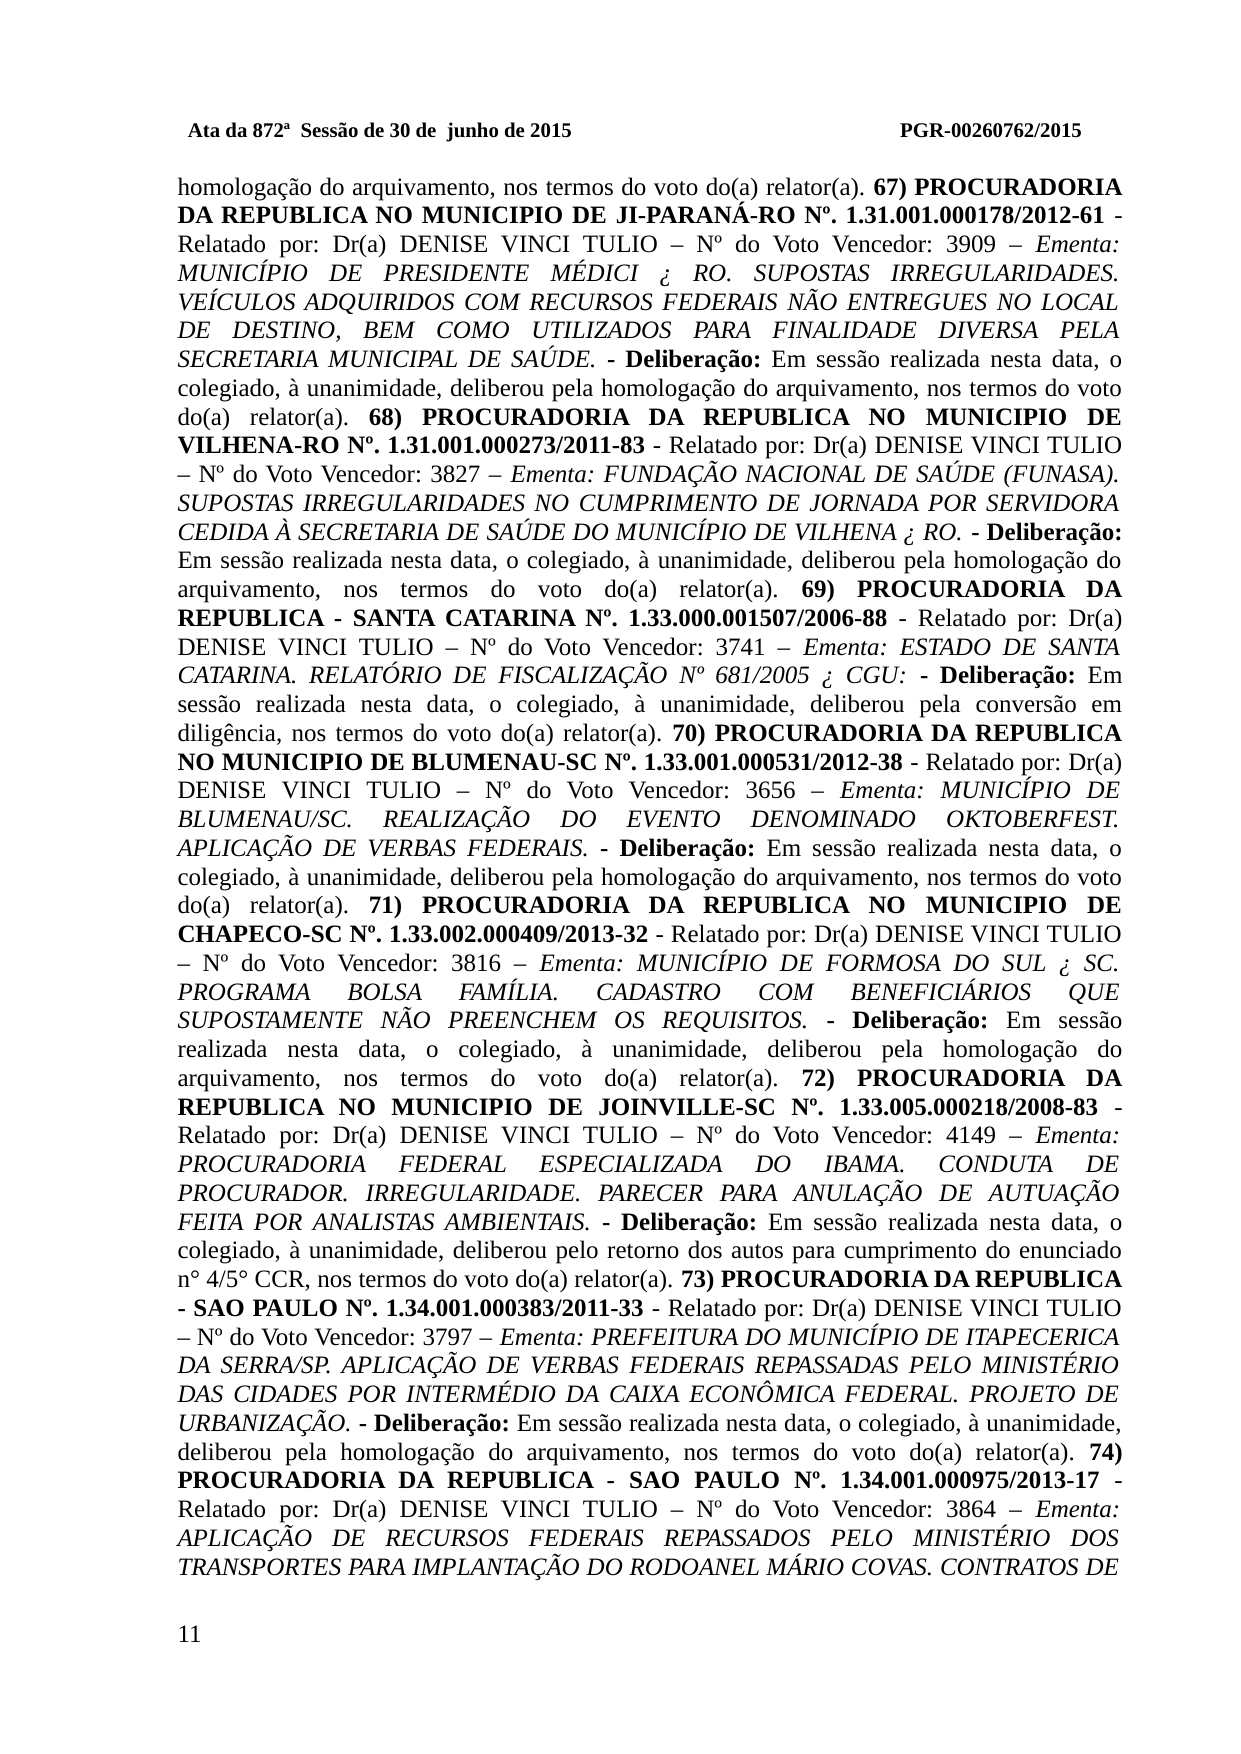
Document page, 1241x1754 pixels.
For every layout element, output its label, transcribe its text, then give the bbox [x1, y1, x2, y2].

text homologação do arquivamento, nos termos do voto do(a) relator(a). 67) PROCURADORIA DA REPUBLICA NO MUNICIPIO DE JI-PARANÁ-RO Nº. 1.31.001.000178/2012-61 - Relatado por: Dr(a) DENISE VINCI TULIO – Nº do Voto Vencedor: 3909 – Ementa: MUNICÍPIO DE PRESIDENTE MÉDICI ¿ RO. SUPOSTAS IRREGULARIDADES. VEÍCULOS ADQUIRIDOS COM RECURSOS FEDERAIS NÃO ENTREGUES NO LOCAL DE DESTINO, BEM COMO UTILIZADOS PARA FINALIDADE DIVERSA PELA SECRETARIA MUNICIPAL DE SAÚDE. - Deliberação: Em sessão realizada nesta data, o colegiado, à unanimidade, deliberou pela homologação do arquivamento, nos termos do voto do(a) relator(a). 68) PROCURADORIA DA REPUBLICA NO MUNICIPIO DE VILHENA-RO Nº. 1.31.001.000273/2011-83 - Relatado por: Dr(a) DENISE VINCI TULIO – Nº do Voto Vencedor: 3827 – Ementa: FUNDAÇÃO NACIONAL DE SAÚDE (FUNASA). SUPOSTAS IRREGULARIDADES NO CUMPRIMENTO DE JORNADA POR SERVIDORA CEDIDA À SECRETARIA DE SAÚDE DO MUNICÍPIO DE VILHENA ¿ RO. - Deliberação: Em sessão realizada nesta data, o colegiado, à unanimidade, deliberou pela homologação do arquivamento, nos termos do voto do(a) relator(a). 69) PROCURADORIA DA REPUBLICA - SANTA CATARINA Nº. 1.33.000.001507/2006-88 - Relatado por: Dr(a) DENISE VINCI TULIO – Nº do Voto Vencedor: 3741 – Ementa: ESTADO DE SANTA CATARINA. RELATÓRIO DE FISCALIZAÇÃO Nº 681/2005 ¿ CGU: - Deliberação: Em sessão realizada nesta data, o colegiado, à unanimidade, deliberou pela conversão em diligência, nos termos do voto do(a) relator(a). 70) PROCURADORIA DA REPUBLICA NO MUNICIPIO DE BLUMENAU-SC Nº. 1.33.001.000531/2012-38 - Relatado por: Dr(a) DENISE VINCI TULIO – Nº do Voto Vencedor: 3656 – Ementa: MUNICÍPIO DE BLUMENAU/SC. REALIZAÇÃO DO EVENTO DENOMINADO OKTOBERFEST. APLICAÇÃO DE VERBAS FEDERAIS. - Deliberação: Em sessão realizada nesta data, o colegiado, à unanimidade, deliberou pela homologação do arquivamento, nos termos do voto do(a) relator(a). 71) PROCURADORIA DA REPUBLICA NO MUNICIPIO DE CHAPECO-SC Nº. 1.33.002.000409/2013-32 - Relatado por: Dr(a) DENISE VINCI TULIO – Nº do Voto Vencedor: 3816 – Ementa: MUNICÍPIO DE FORMOSA DO SUL ¿ SC. PROGRAMA BOLSA FAMÍLIA. CADASTRO COM BENEFICIÁRIOS QUE SUPOSTAMENTE NÃO PREENCHEM OS REQUISITOS. - Deliberação: Em sessão realizada nesta data, o colegiado, à unanimidade, deliberou pela homologação do arquivamento, nos termos do voto do(a) relator(a). 72) PROCURADORIA DA REPUBLICA NO MUNICIPIO DE JOINVILLE-SC Nº. 1.33.005.000218/2008-83 - Relatado por: Dr(a) DENISE VINCI TULIO – Nº do Voto Vencedor: 4149 – Ementa: PROCURADORIA FEDERAL ESPECIALIZADA DO IBAMA. CONDUTA DE PROCURADOR. IRREGULARIDADE. PARECER PARA ANULAÇÃO DE AUTUAÇÃO FEITA POR ANALISTAS AMBIENTAIS. - Deliberação: Em sessão realizada nesta data, o colegiado, à unanimidade, deliberou pelo retorno dos autos para cumprimento do enunciado n° 4/5° CCR, nos termos do voto do(a) relator(a). 73) PROCURADORIA DA REPUBLICA - SAO PAULO Nº. 1.34.001.000383/2011-33 - Relatado por: Dr(a) DENISE VINCI TULIO – Nº do Voto Vencedor: 3797 – Ementa: PREFEITURA DO MUNICÍPIO DE ITAPECERICA DA SERRA/SP. APLICAÇÃO DE VERBAS FEDERAIS REPASSADAS PELO MINISTÉRIO DAS CIDADES POR INTERMÉDIO DA CAIXA ECONÔMICA FEDERAL. PROJETO DE URBANIZAÇÃO. - Deliberação: Em sessão realizada nesta data, o colegiado, à unanimidade, deliberou pela homologação do arquivamento, nos termos do voto do(a) relator(a). 74) PROCURADORIA DA REPUBLICA - SAO PAULO Nº. 1.34.001.000975/2013-17 - Relatado por: Dr(a) DENISE VINCI TULIO – Nº do Voto Vencedor: 3864 – Ementa: APLICAÇÃO DE RECURSOS FEDERAIS REPASSADOS PELO MINISTÉRIO DOS TRANSPORTES PARA IMPLANTAÇÃO DO RODOANEL MÁRIO COVAS. CONTRATOS DE [177, 172, 1122, 1580]
